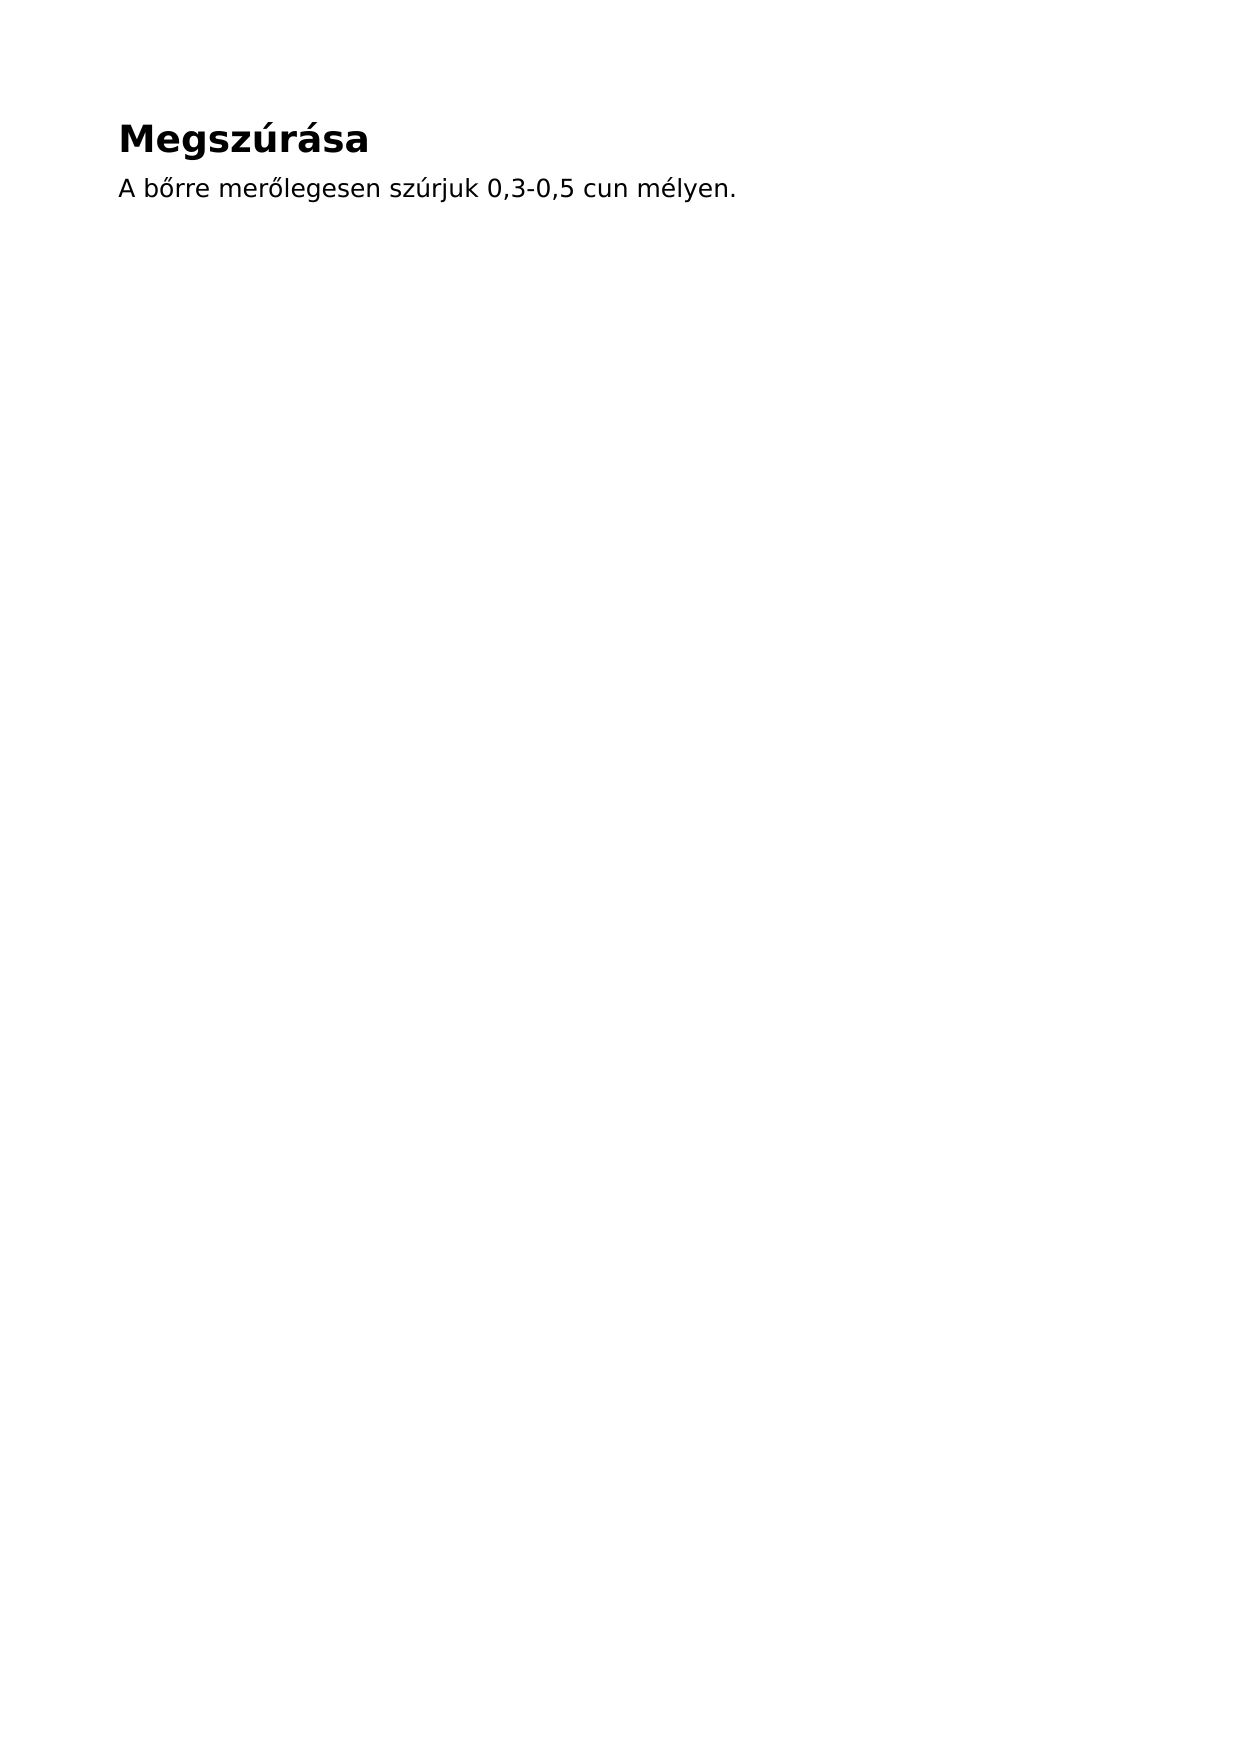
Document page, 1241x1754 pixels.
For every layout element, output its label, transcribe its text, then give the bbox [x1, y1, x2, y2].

text A bőrre merőlegesen szúrjuk 0,3-0,5 cun mélyen. [118, 174, 1122, 203]
subtitle Megszúrása [118, 118, 1122, 162]
